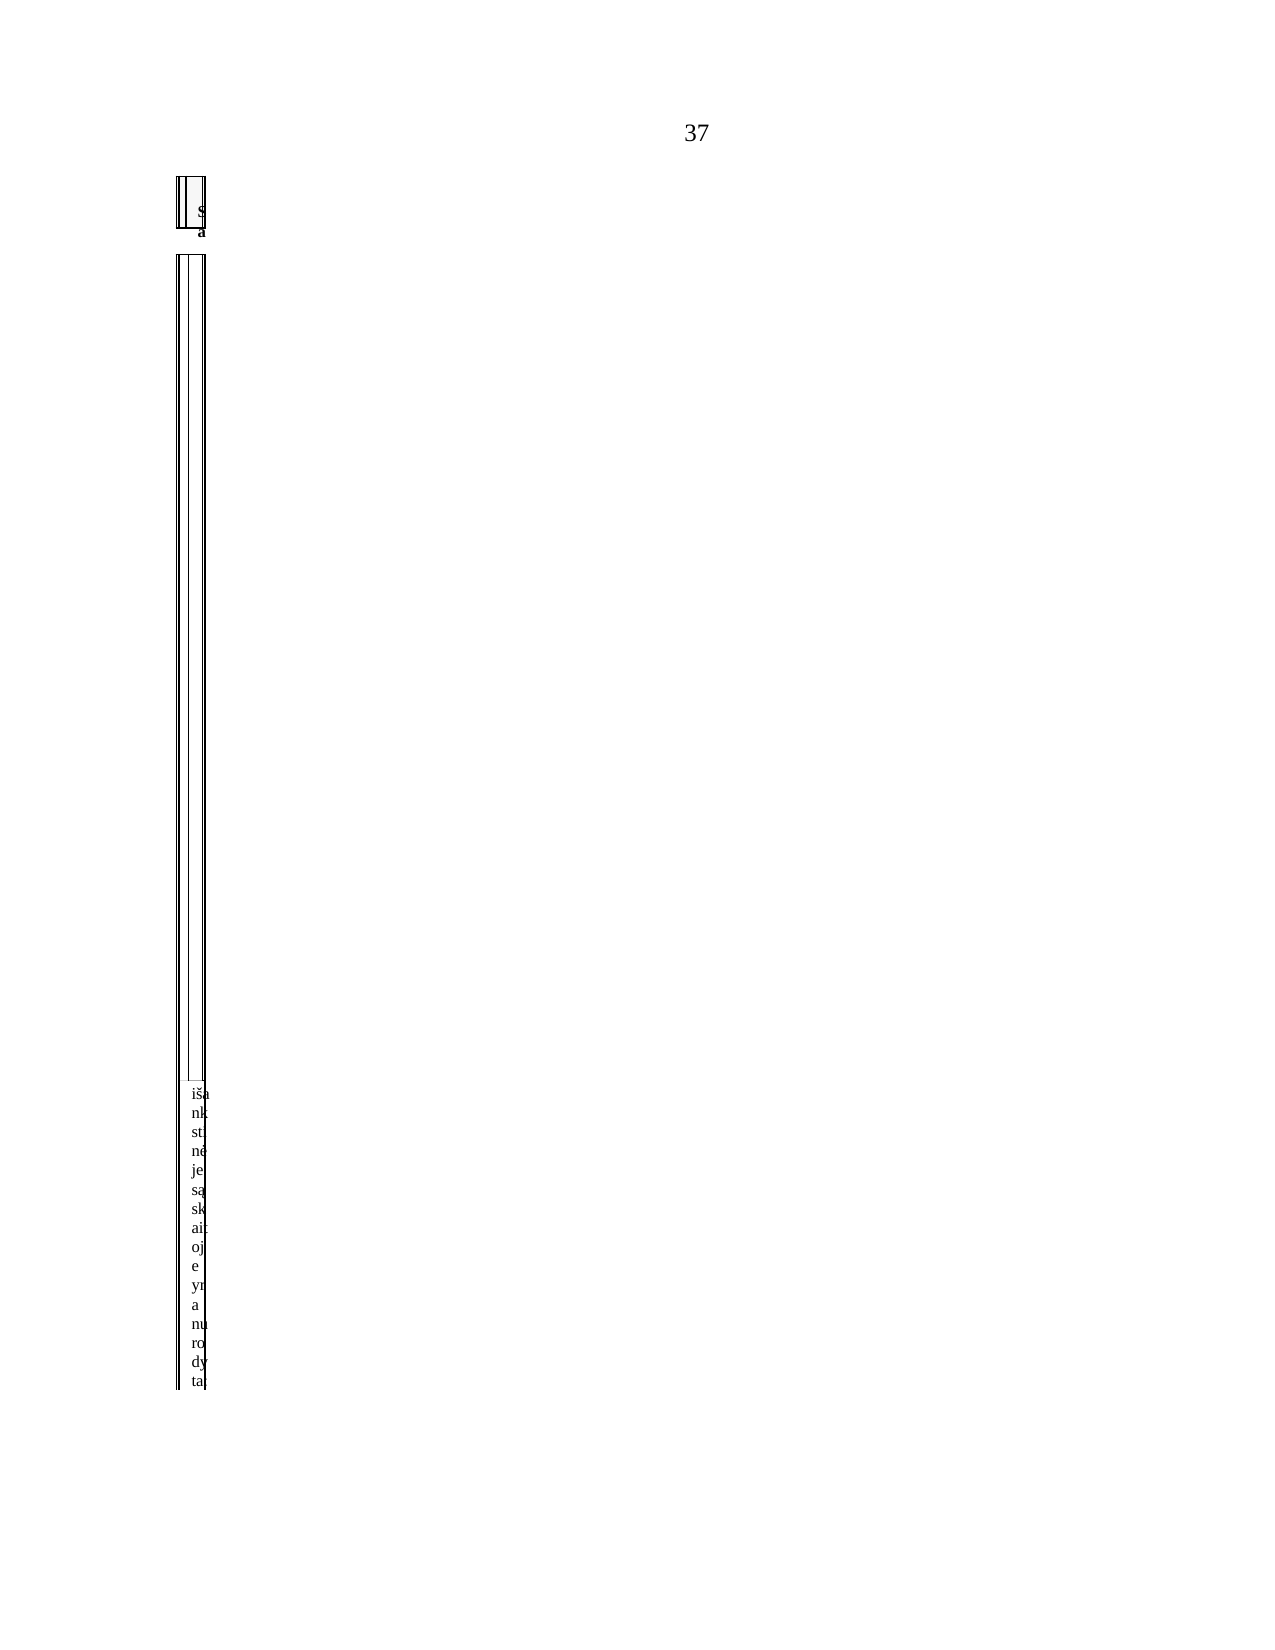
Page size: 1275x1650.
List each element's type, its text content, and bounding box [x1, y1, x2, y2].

table_cell [186, 229, 203, 254]
table_cell išankstinėje sąskaitoje yra nurodyta: [180, 1081, 204, 1390]
table_header Savybės aprašymas [187, 177, 202, 227]
table_cell išankstinės sąskaitos turinio įrašymo elektroninėje kontrolinėje juostoje, nedidinant pardavimo sumos, funkcija [180, 255, 188, 1079]
table_cell <<Yra ARBA Nėra ARBA {Papildomas paaiškinimas}>> [189, 255, 202, 1079]
table_cell [179, 229, 186, 254]
